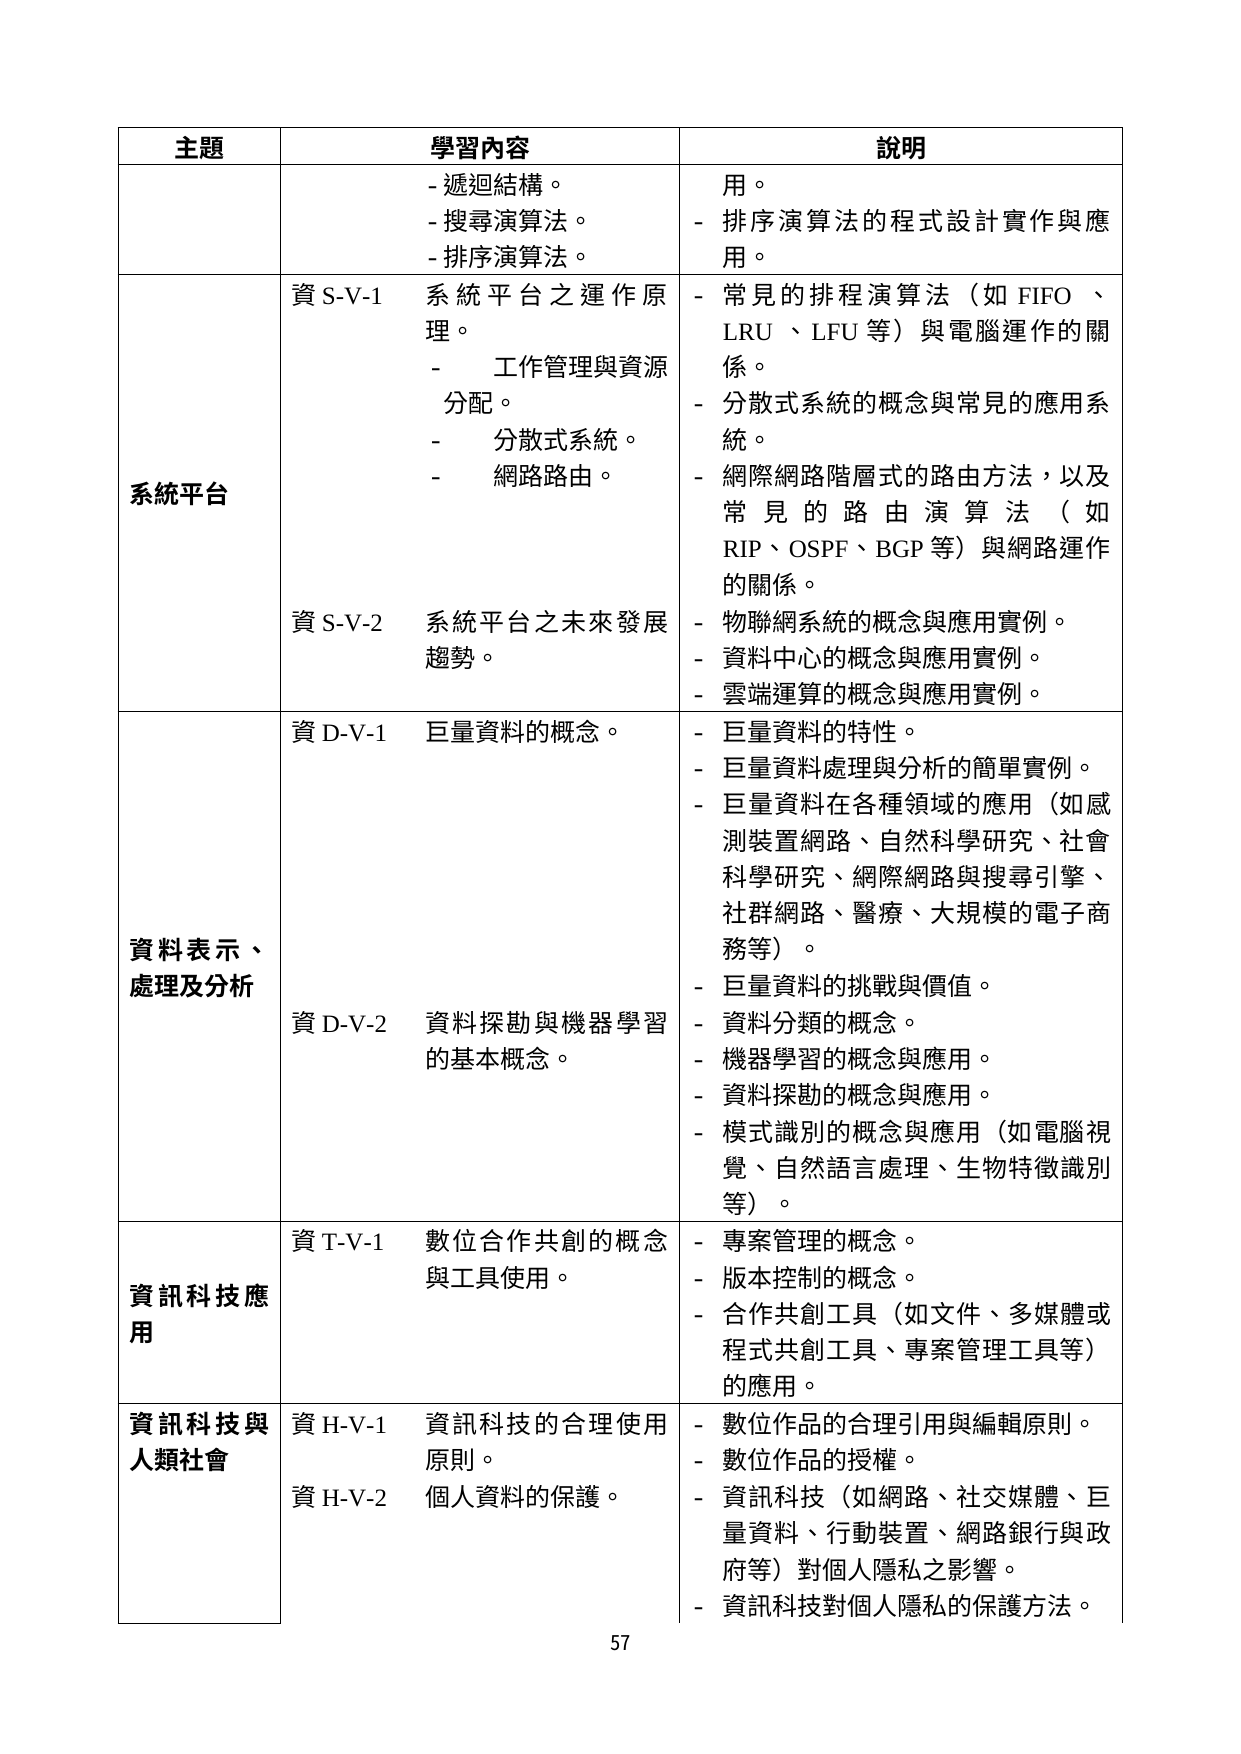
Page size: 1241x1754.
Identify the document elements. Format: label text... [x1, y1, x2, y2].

table_cell 資訊科技（如網路、社交媒體、巨量資料、行動裝置、網路銀行與政府等）對個人隱私之影響。 資訊科技對個人隱私的保護方法。 [680, 1477, 1122, 1623]
table_cell 資D-V-1 [281, 712, 413, 1002]
table_cell 資料分類的概念。 機器學習的概念與應用。 資料探勘的概念與應用。 模式識別的概念與應用（如電腦視覺、自然語言處理、生物特徵識別等）。 [680, 1002, 1122, 1221]
table_cell 常見的排程演算法（如FIFO 、 LRU 、LFU等）與電腦運作的關係。 分散式系統的概念與常見的應用系統。 網際網路階層式的路由方法，以及常見的路由演算法（如RIP、OSPF、BGP等）與網路運作的關係。 [680, 275, 1122, 601]
table_cell 資料探勘與機器學習的基本概念。 [414, 1002, 679, 1221]
table_cell 數位作品的合理引用與編輯原則。 數位作品的授權。 [680, 1404, 1122, 1477]
table_cell 資S-V-1 [281, 275, 413, 601]
table_cell 巨量資料的概念。 [414, 712, 679, 1002]
table_cell 資訊科技的合理使用原則。 [414, 1404, 679, 1477]
table_cell 巨量資料的特性。 巨量資料處理與分析的簡單實例。 巨量資料在各種領域的應用（如感測裝置網路、自然科學研究、社會科學研究、網際網路與搜尋引擎、社群網路、醫療、大規模的電子商務等）。 巨量資料的挑戰與價值。 [680, 712, 1122, 1002]
table_cell 資S-V-2 [281, 601, 413, 711]
table_cell 資H-V-2 [281, 1477, 413, 1623]
table_cell 數位合作共創的概念與工具使用。 [414, 1222, 679, 1403]
table_cell 系統平台之未來發展趨勢。 [414, 601, 679, 711]
table_cell 用。 排序演算法的程式設計實作與應用。 [680, 165, 1122, 274]
table_cell 系統平台 [119, 275, 280, 711]
table_header 說明 [680, 128, 1122, 164]
table_cell [281, 165, 413, 274]
table_cell 遞迴結構。 搜尋演算法。 排序演算法。 [414, 165, 679, 274]
table_cell 資訊科技應用 [119, 1222, 280, 1403]
table_cell 個人資料的保護。 [414, 1477, 679, 1623]
table_cell 資H-V-1 [281, 1404, 413, 1477]
table_cell 資T-V-1 [281, 1222, 413, 1403]
table_header 學習內容 [281, 128, 679, 164]
table_cell 資料表示、處理及分析 [119, 712, 280, 1221]
table_cell 資D-V-2 [281, 1002, 413, 1221]
table_cell 系統平台之運作原理。 工作管理與資源分配。 分散式系統。 網路路由。 [414, 275, 679, 601]
table_header 主題 [119, 128, 280, 164]
table_cell 物聯網系統的概念與應用實例。 資料中心的概念與應用實例。 雲端運算的概念與應用實例。 [680, 601, 1122, 711]
table_cell 專案管理的概念。 版本控制的概念。 合作共創工具（如文件、多媒體或程式共創工具、專案管理工具等）的應用。 [680, 1222, 1122, 1403]
table_cell 資訊科技與人類社會 [119, 1404, 280, 1623]
table_cell [119, 165, 280, 274]
